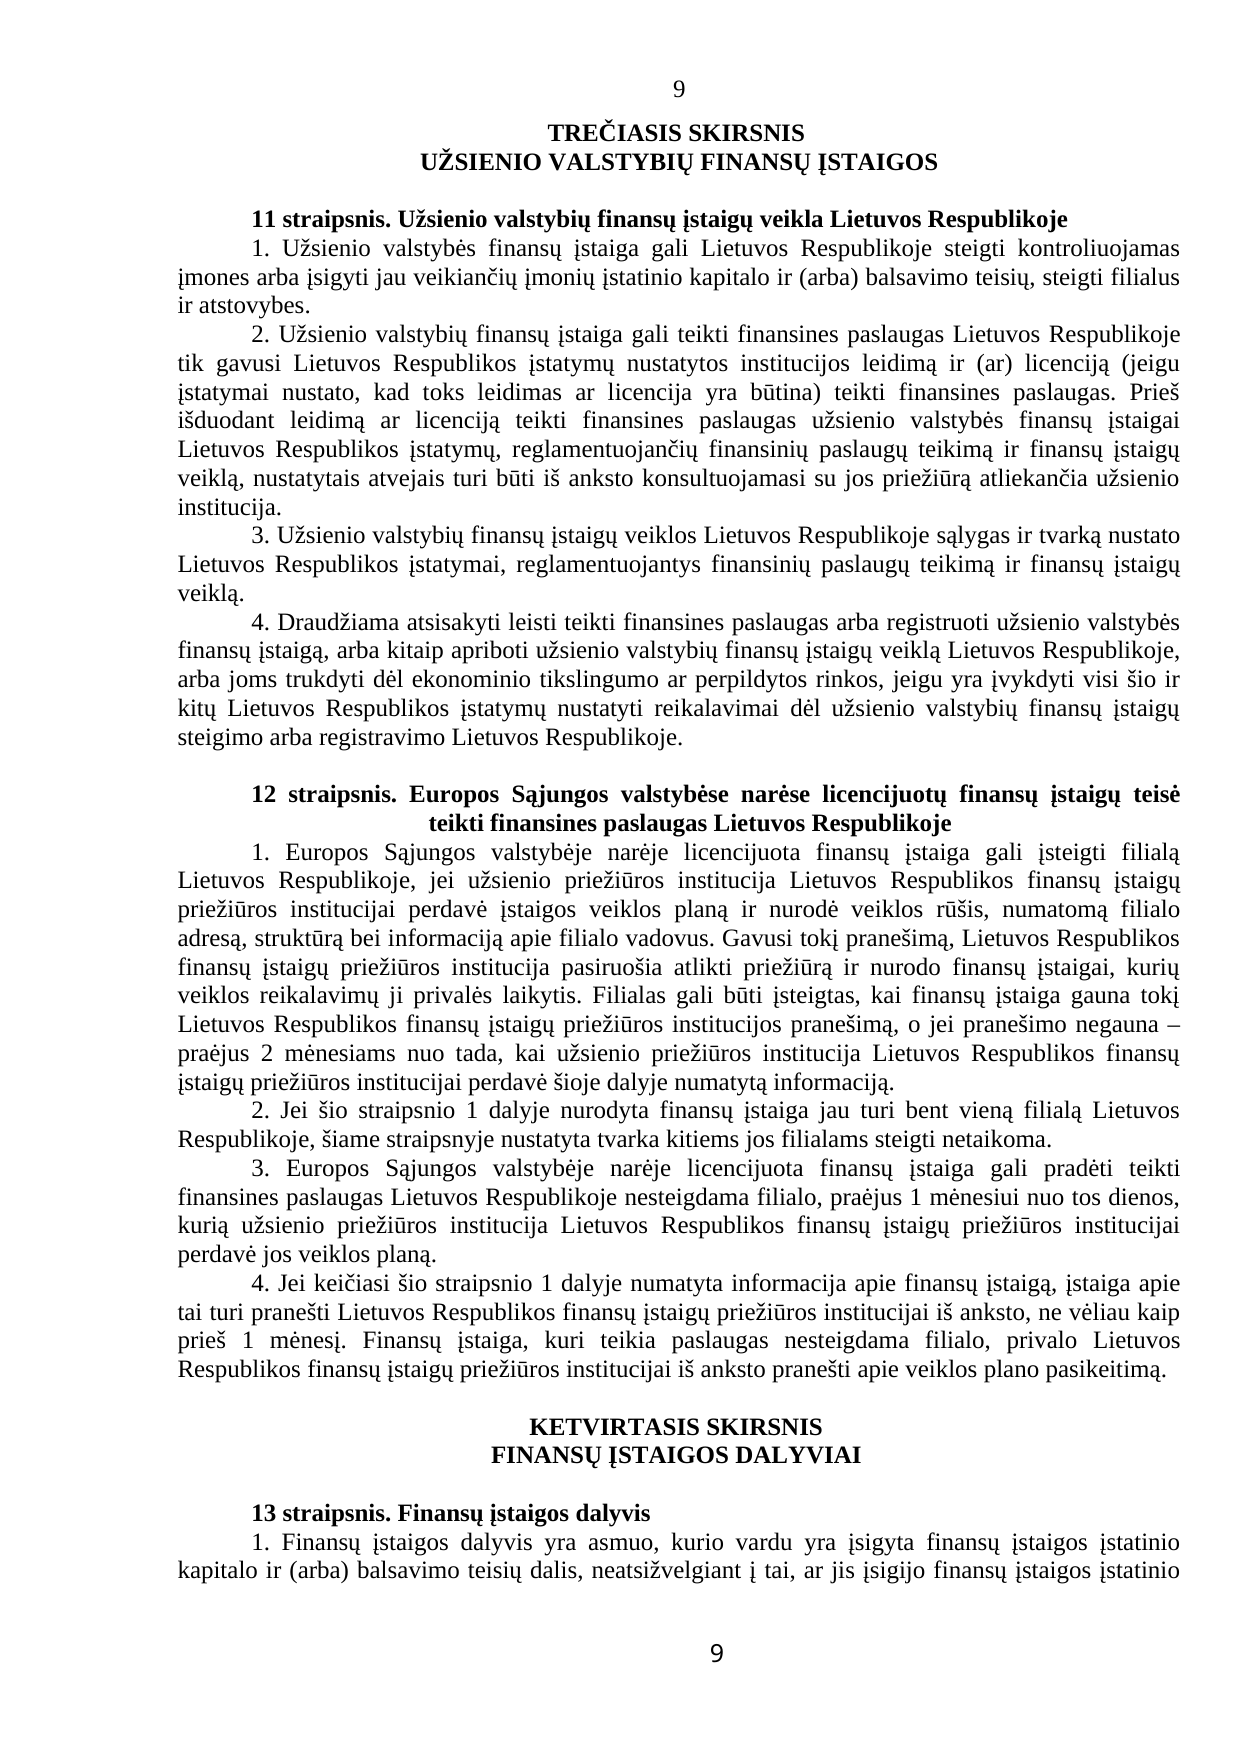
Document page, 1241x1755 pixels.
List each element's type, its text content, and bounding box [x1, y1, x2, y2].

text 4. Jei keičiasi šio straipsnio 1 dalyje numatyta informacija apie finansų įstaigą, įstaiga apie tai turi pranešti Lietuvos Respublikos finansų įstaigų priežiūros institucijai iš anksto, ne vėliau kaip prieš 1 mėnesį. Finansų įstaiga, kuri teikia paslaugas nesteigdama filialo, privalo Lietuvos Respublikos finansų įstaigų priežiūros institucijai iš anksto pranešti apie veiklos plano pasikeitimą. [177, 1268, 1181, 1383]
text TREČIASIS SKIRSNIS [177, 118, 1181, 147]
text UŽSIENIO VALSTYBIŲ FINANSŲ ĮSTAIGOS [177, 147, 1181, 176]
text 3. Europos Sąjungos valstybėje narėje licencijuota finansų įstaiga gali pradėti teikti finansines paslaugas Lietuvos Respublikoje nesteigdama filialo, praėjus 1 mėnesiui nuo tos dienos, kurią užsienio priežiūros institucija Lietuvos Respublikos finansų įstaigų priežiūros institucijai perdavė jos veiklos planą. [177, 1153, 1181, 1268]
text 11 straipsnis. Užsienio valstybių finansų įstaigų veikla Lietuvos Respublikoje [177, 204, 1181, 233]
text 12 straipsnis. Europos Sąjungos valstybėse narėse licencijuotų finansų įstaigų teisė teikti finansines paslaugas Lietuvos Respublikoje [251, 779, 1181, 837]
text 13 straipsnis. Finansų įstaigos dalyvis [177, 1498, 1181, 1527]
text 4. Draudžiama atsisakyti leisti teikti finansines paslaugas arba registruoti užsienio valstybės finansų įstaigą, arba kitaip apriboti užsienio valstybių finansų įstaigų veiklą Lietuvos Respublikoje, arba joms trukdyti dėl ekonominio tikslingumo ar perpildytos rinkos, jeigu yra įvykdyti visi šio ir kitų Lietuvos Respublikos įstatymų nustatyti reikalavimai dėl užsienio valstybių finansų įstaigų steigimo arba registravimo Lietuvos Respublikoje. [177, 607, 1181, 751]
text 3. Užsienio valstybių finansų įstaigų veiklos Lietuvos Respublikoje sąlygas ir tvarką nustato Lietuvos Respublikos įstatymai, reglamentuojantys finansinių paslaugų teikimą ir finansų įstaigų veiklą. [177, 521, 1181, 607]
text KETVIRTASIS SKIRSNIS [177, 1412, 1181, 1441]
text 2. Jei šio straipsnio 1 dalyje nurodyta finansų įstaiga jau turi bent vieną filialą Lietuvos Respublikoje, šiame straipsnyje nustatyta tvarka kitiems jos filialams steigti netaikoma. [177, 1096, 1181, 1153]
text 2. Užsienio valstybių finansų įstaiga gali teikti finansines paslaugas Lietuvos Respublikoje tik gavusi Lietuvos Respublikos įstatymų nustatytos institucijos leidimą ir (ar) licenciją (jeigu įstatymai nustato, kad toks leidimas ar licencija yra būtina) teikti finansines paslaugas. Prieš išduodant leidimą ar licenciją teikti finansines paslaugas užsienio valstybės finansų įstaigai Lietuvos Respublikos įstatymų, reglamentuojančių finansinių paslaugų teikimą ir finansų įstaigų veiklą, nustatytais atvejais turi būti iš anksto konsultuojamasi su jos priežiūrą atliekančia užsienio institucija. [177, 319, 1181, 521]
text FINANSŲ ĮSTAIGOS DALYVIAI [177, 1441, 1181, 1469]
text 1. Finansų įstaigos dalyvis yra asmuo, kurio vardu yra įsigyta finansų įstaigos įstatinio kapitalo ir (arba) balsavimo teisių dalis, neatsižvelgiant į tai, ar jis įsigijo finansų įstaigos įstatinio [177, 1527, 1181, 1584]
text 1. Užsienio valstybės finansų įstaiga gali Lietuvos Respublikoje steigti kontroliuojamas įmones arba įsigyti jau veikiančių įmonių įstatinio kapitalo ir (arba) balsavimo teisių, steigti filialus ir atstovybes. [177, 233, 1181, 319]
text 1. Europos Sąjungos valstybėje narėje licencijuota finansų įstaiga gali įsteigti filialą Lietuvos Respublikoje, jei užsienio priežiūros institucija Lietuvos Respublikos finansų įstaigų priežiūros institucijai perdavė įstaigos veiklos planą ir nurodė veiklos rūšis, numatomą filialo adresą, struktūrą bei informaciją apie filialo vadovus. Gavusi tokį pranešimą, Lietuvos Respublikos finansų įstaigų priežiūros institucija pasiruošia atlikti priežiūrą ir nurodo finansų įstaigai, kurių veiklos reikalavimų ji privalės laikytis. Filialas gali būti įsteigtas, kai finansų įstaiga gauna tokį Lietuvos Respublikos finansų įstaigų priežiūros institucijos pranešimą, o jei pranešimo negauna – praėjus 2 mėnesiams nuo tada, kai užsienio priežiūros institucija Lietuvos Respublikos finansų įstaigų priežiūros institucijai perdavė šioje dalyje numatytą informaciją. [177, 837, 1181, 1096]
